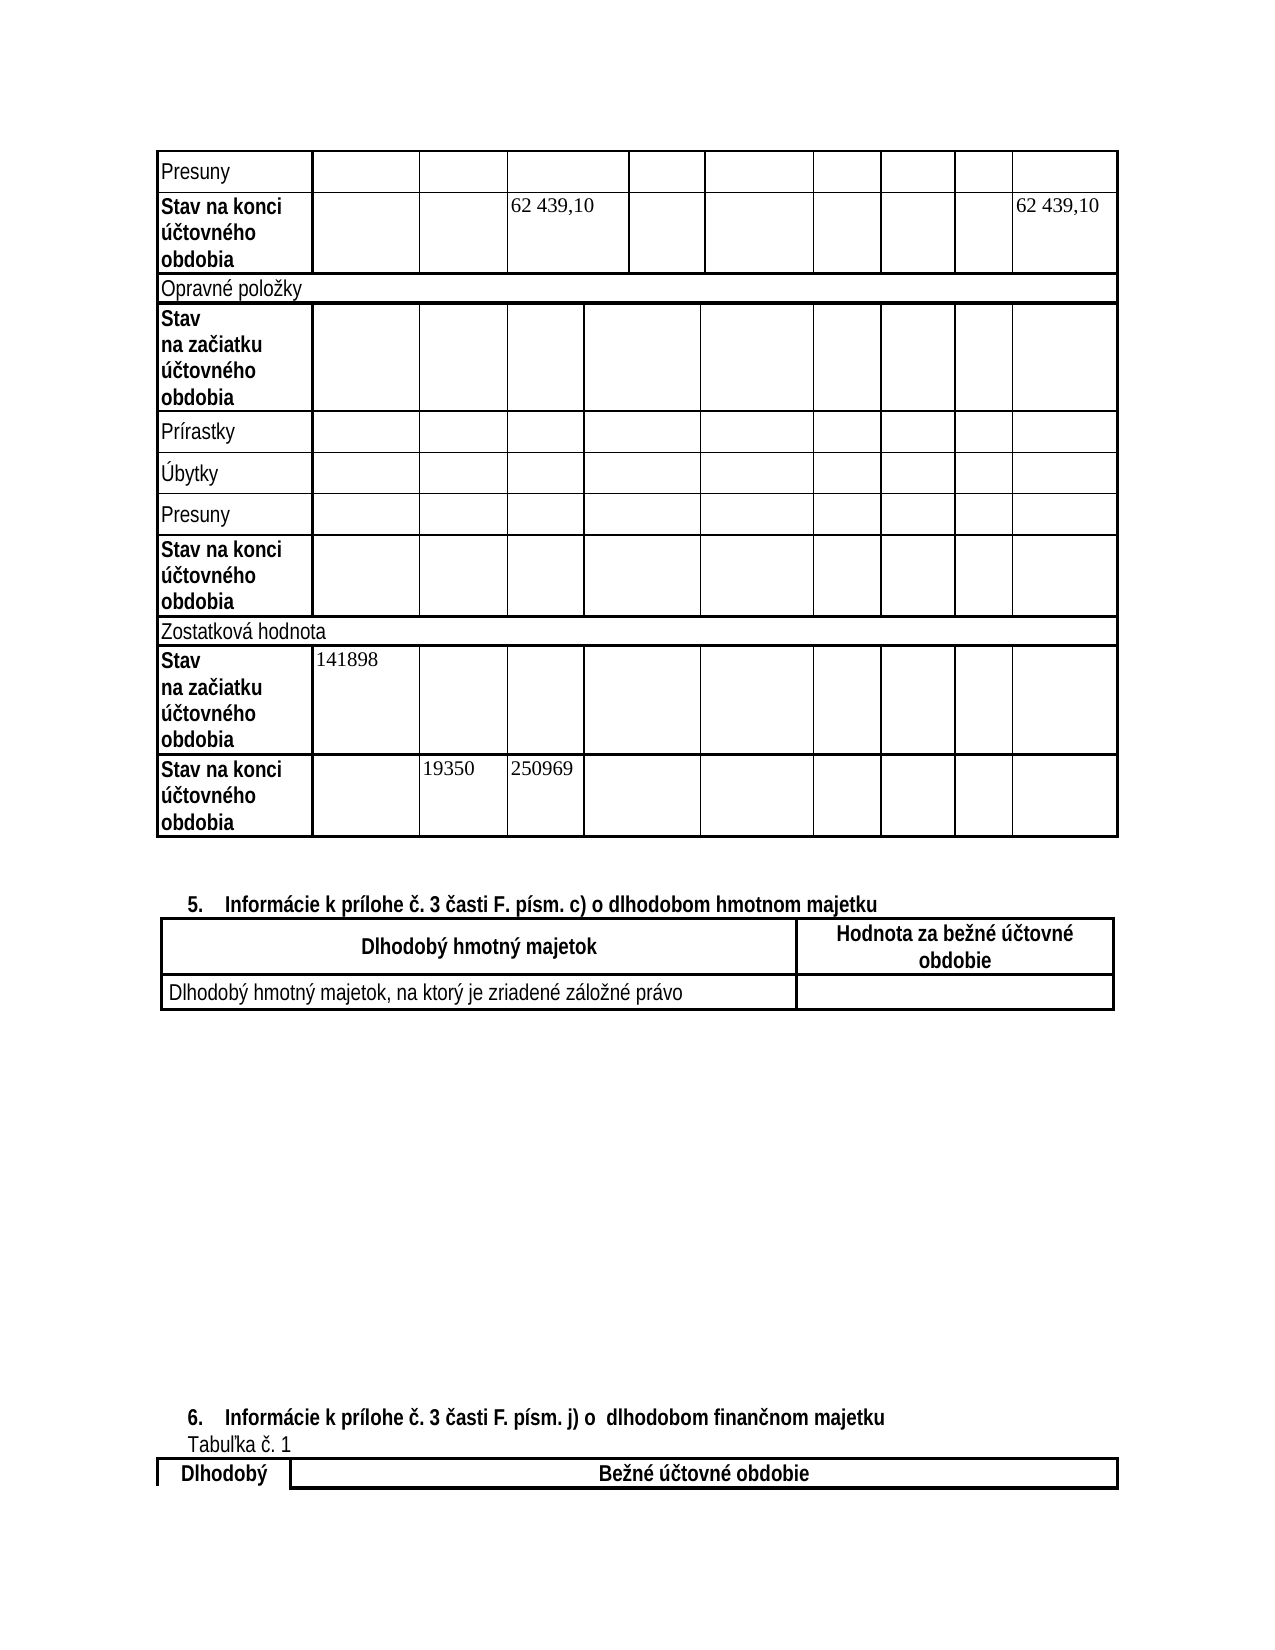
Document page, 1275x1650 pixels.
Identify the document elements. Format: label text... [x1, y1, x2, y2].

table_cell [814, 756, 880, 835]
table_cell 62 439,10 [508, 193, 628, 272]
table_cell Úbytky [159, 453, 311, 493]
table_cell [1013, 494, 1116, 534]
table_cell [508, 494, 583, 534]
text Tabuľka č. 1 [187, 1431, 1087, 1457]
table_cell Stav na konci účtovného obdobia [159, 536, 311, 615]
table_cell [956, 305, 1012, 410]
table_cell [420, 152, 507, 191]
table_cell Presuny [159, 494, 311, 534]
table_cell Stav na konci účtovného obdobia [159, 756, 311, 835]
text 5. Informácie k prílohe č. 3 časti F. písm. c) o dlhodobom hmotnom majetku [187, 891, 1087, 917]
table_cell [956, 193, 1012, 272]
table_cell Dlhodobý hmotný majetok, na ktorý je zriadené záložné právo [163, 976, 795, 1008]
table_cell [814, 647, 880, 753]
table_cell [630, 193, 704, 272]
table_cell [882, 647, 954, 753]
table_cell [956, 412, 1012, 451]
table_cell [814, 412, 880, 451]
table_cell [508, 152, 628, 191]
table_cell [420, 494, 507, 534]
table_cell [1013, 152, 1116, 191]
table_cell [314, 494, 419, 534]
table_cell Stav na konci účtovného obdobia [159, 193, 311, 272]
table_cell 141898 [314, 647, 419, 753]
table_cell [814, 453, 880, 493]
table_cell 250969 [508, 756, 583, 835]
table_cell 19350 [420, 756, 507, 835]
table_cell [1013, 412, 1116, 451]
table_cell [1013, 756, 1116, 835]
table_cell [420, 453, 507, 493]
table_cell 62 439,10 [1013, 193, 1116, 272]
table_cell [701, 647, 813, 753]
table_cell [508, 453, 583, 493]
table_cell [956, 647, 1012, 753]
table_cell [798, 976, 1112, 1008]
table_cell [585, 756, 700, 835]
table_cell [314, 756, 419, 835]
table_cell [956, 494, 1012, 534]
table_cell [314, 305, 419, 410]
table_cell [882, 494, 954, 534]
table_cell [585, 536, 700, 615]
table_cell [882, 756, 954, 835]
table_cell [956, 536, 1012, 615]
table_cell [508, 412, 583, 451]
table_cell [814, 152, 880, 191]
table_cell [420, 412, 507, 451]
table_cell Zostatková hodnota [159, 618, 1116, 644]
table_cell Opravné položky [159, 275, 1116, 301]
table_cell [956, 453, 1012, 493]
table_cell Stav na začiatku účtovného obdobia [159, 647, 311, 753]
table_cell [701, 494, 813, 534]
table_cell [882, 305, 954, 410]
table_cell [420, 536, 507, 615]
table_header Bežné účtovné obdobie [292, 1460, 1116, 1486]
table_cell [420, 305, 507, 410]
table_cell [956, 756, 1012, 835]
table_header Dlhodobý hmotný majetok [163, 920, 795, 973]
table_cell [314, 453, 419, 493]
table_cell [314, 193, 419, 272]
table_cell Prírastky [159, 412, 311, 451]
table_cell [706, 152, 813, 191]
table_cell [1013, 647, 1116, 753]
table_cell [585, 494, 700, 534]
table_cell [508, 647, 583, 753]
table_cell [956, 152, 1012, 191]
table_cell [882, 193, 954, 272]
table_cell [585, 412, 700, 451]
table_cell [585, 647, 700, 753]
table_header Dlhodobý [159, 1460, 289, 1486]
table_cell [701, 453, 813, 493]
table_cell [814, 305, 880, 410]
table_cell [814, 193, 880, 272]
table_cell [882, 412, 954, 451]
table_cell [585, 305, 700, 410]
table_cell [314, 152, 419, 191]
table_cell [1013, 305, 1116, 410]
table_cell [701, 756, 813, 835]
table_cell [314, 536, 419, 615]
table_cell [420, 647, 507, 753]
table_cell [814, 494, 880, 534]
table_cell [630, 152, 704, 191]
table_cell Presuny [159, 152, 311, 191]
table_cell [701, 305, 813, 410]
table_cell [420, 193, 507, 272]
table_header Hodnota za bežné účtovné obdobie [798, 920, 1112, 973]
table_cell [508, 305, 583, 410]
table_cell [701, 412, 813, 451]
table_cell [314, 412, 419, 451]
table_cell [882, 453, 954, 493]
table_cell [882, 152, 954, 191]
table_cell [882, 536, 954, 615]
table_cell [508, 536, 583, 615]
table_cell [706, 193, 813, 272]
table_cell [585, 453, 700, 493]
table_cell [1013, 536, 1116, 615]
table_cell [1013, 453, 1116, 493]
table_cell [701, 536, 813, 615]
table_cell Stav na začiatku účtovného obdobia [159, 305, 311, 410]
table_cell [814, 536, 880, 615]
text 6. Informácie k prílohe č. 3 časti F. písm. j) o dlhodobom finančnom majetku [187, 1404, 1087, 1431]
